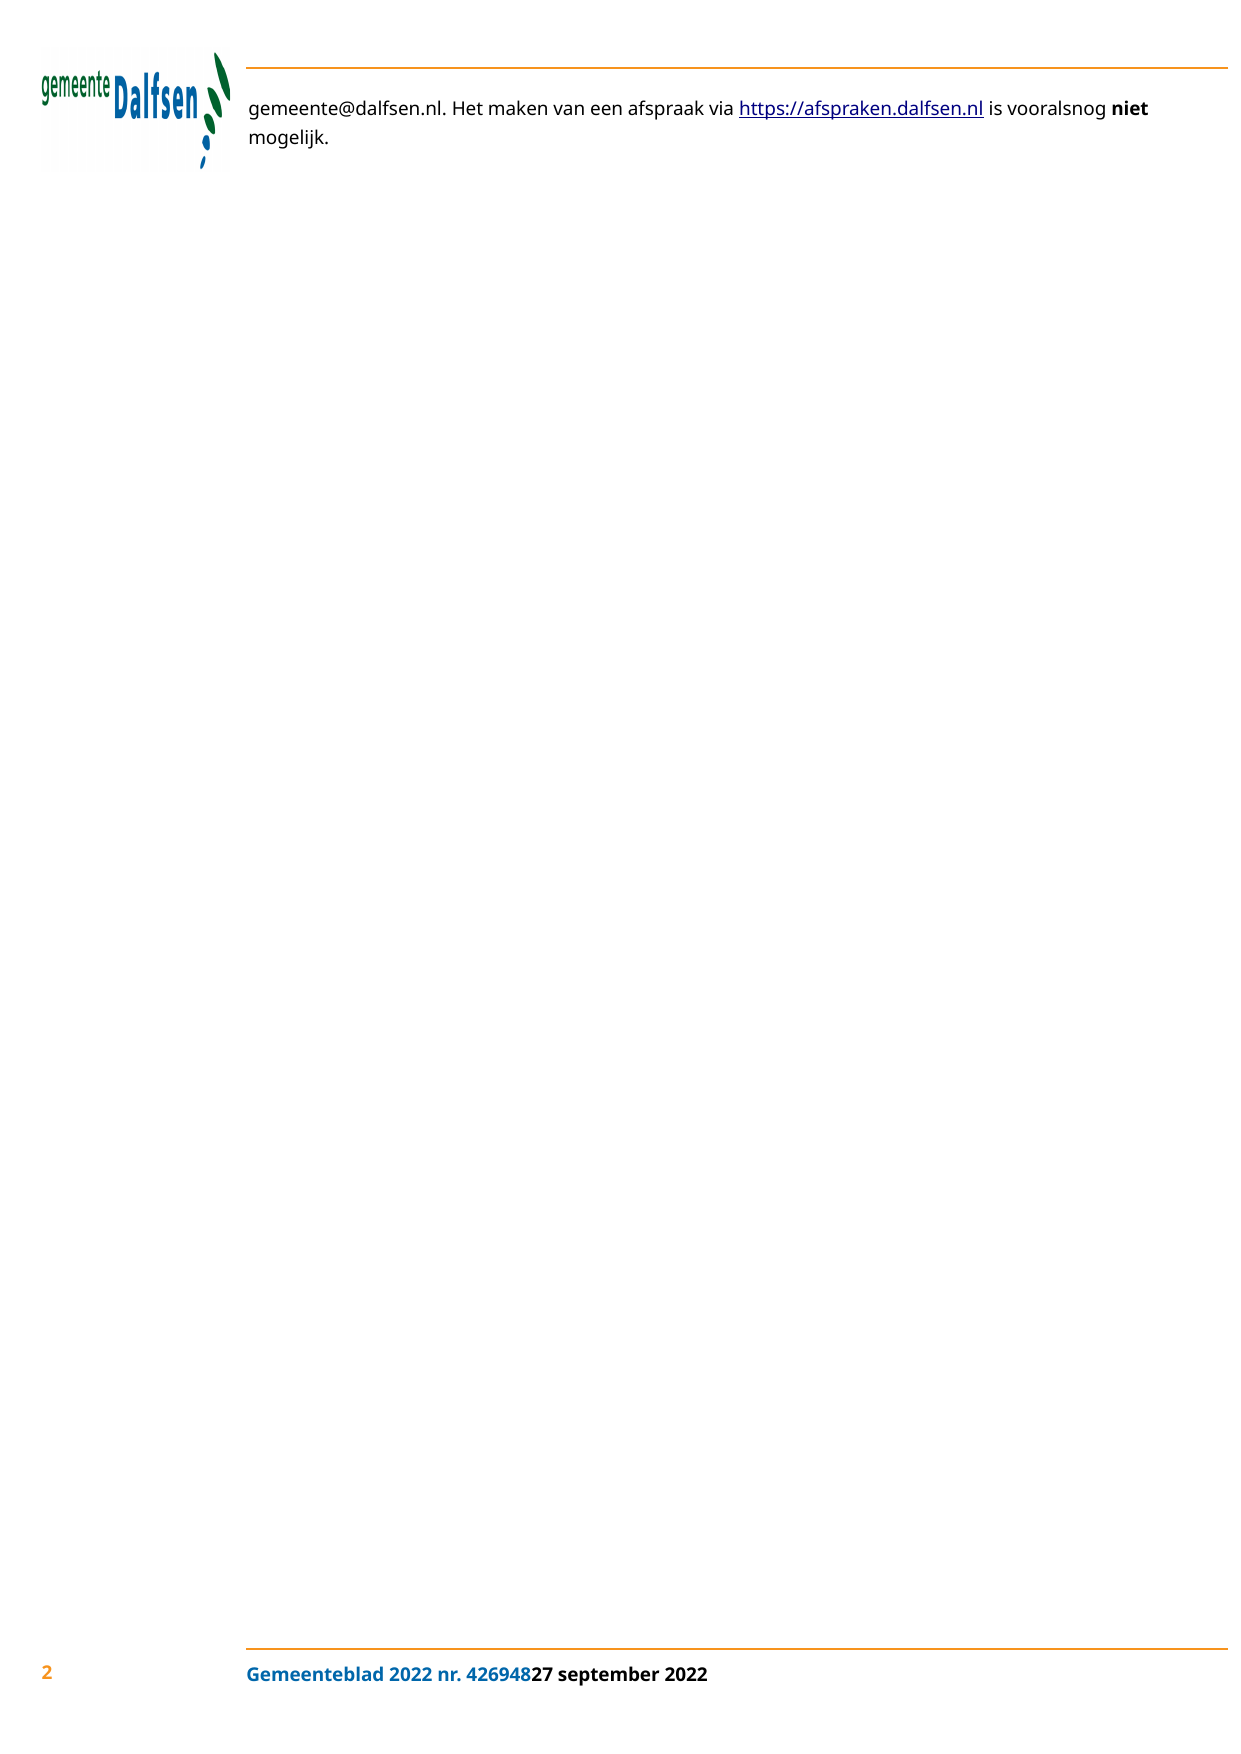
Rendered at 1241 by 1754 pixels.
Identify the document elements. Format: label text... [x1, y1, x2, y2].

text gemeente@dalfsen.nl. Het maken van een afspraak via https://afspraken.dalfsen.nl is vooralsnog niet mogelijk. [248, 95, 1152, 150]
picture [41, 47, 231, 172]
